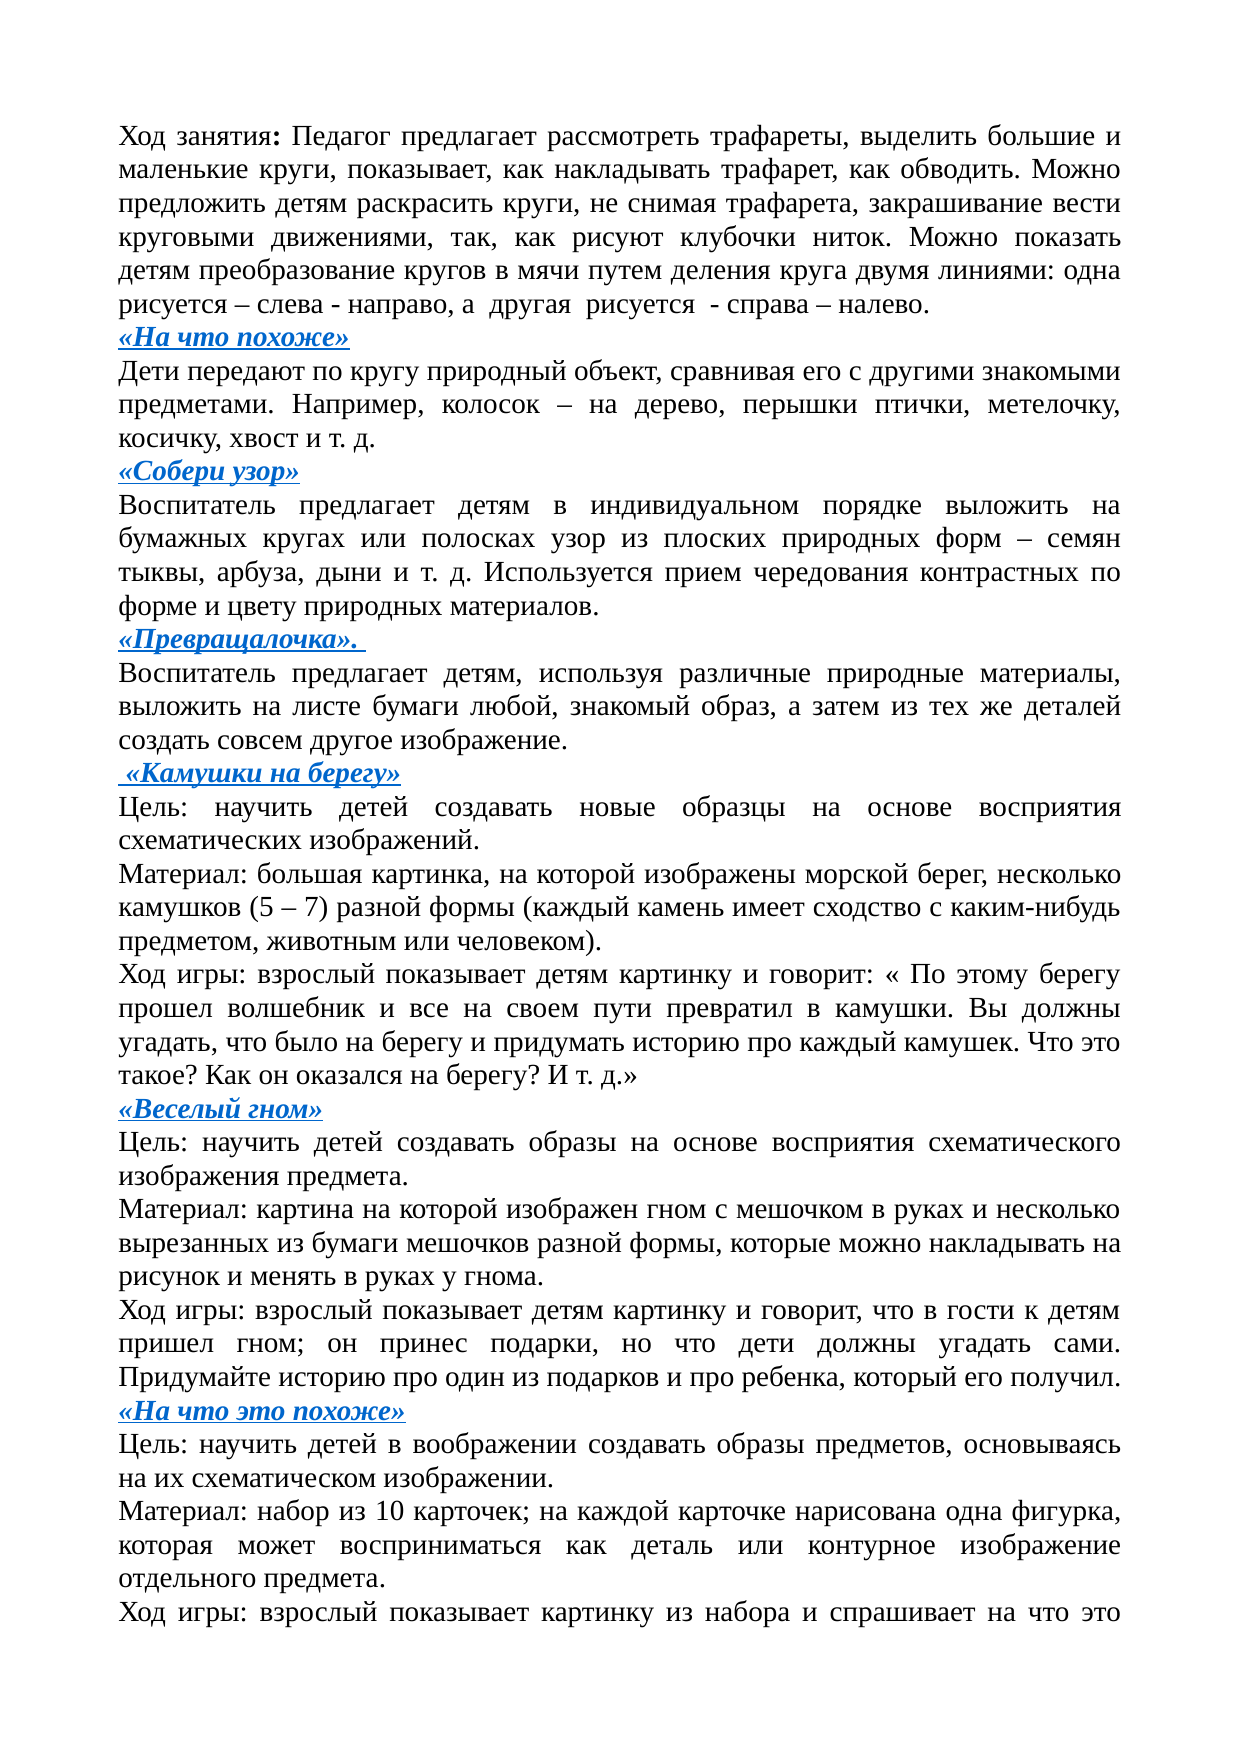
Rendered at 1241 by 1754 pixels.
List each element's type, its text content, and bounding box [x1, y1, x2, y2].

text Цель: научить детей создавать образы на основе восприятия схематического изображения предмета. [118, 1124, 1122, 1191]
text Воспитатель предлагает детям в индивидуальном порядке выложить на бумажных кругах или полосках узор из плоских природных форм – семян тыквы, арбуза, дыни и т. д. Используется прием чередования контрастных по форме и цвету природных материалов. [118, 487, 1122, 621]
text «Веселый гном» [118, 1091, 1122, 1124]
text Воспитатель предлагает детям, используя различные природные материалы, выложить на листе бумаги любой, знакомый образ, а затем из тех же деталей создать совсем другое изображение. [118, 655, 1122, 755]
text «На что похоже» [118, 319, 1122, 353]
text Материал: набор из 10 карточек; на каждой карточке нарисована одна фигурка, которая может восприниматься как деталь или контурное изображение отдельного предмета. [118, 1493, 1122, 1594]
text Ход игры: взрослый показывает картинку из набора и спрашивает на что это [118, 1594, 1122, 1627]
text Материал: большая картинка, на которой изображены морской берег, несколько камушков (5 – 7) разной формы (каждый камень имеет сходство с каким-нибудь предметом, животным или человеком). [118, 856, 1122, 957]
text «Собери узор» [118, 453, 1122, 487]
text Ход игры: взрослый показывает детям картинку и говорит, что в гости к детям пришел гном; он принес подарки, но что дети должны угадать сами. Придумайте историю про один из подарков и про ребенка, который его получил. [118, 1292, 1122, 1393]
text Ход занятия: Педагог предлагает рассмотреть трафареты, выделить большие и маленькие круги, показывает, как накладывать трафарет, как обводить. Можно предложить детям раскрасить круги, не снимая трафарета, закрашивание вести круговыми движениями, так, как рисуют клубочки ниток. Можно показать детям преобразование кругов в мячи путем деления круга двумя линиями: одна рисуется – слева - направо, а другая рисуется - справа – налево. [118, 118, 1122, 319]
text Цель: научить детей в воображении создавать образы предметов, основываясь на их схематическом изображении. [118, 1426, 1122, 1493]
text Материал: картина на которой изображен гном с мешочком в руках и несколько вырезанных из бумаги мешочков разной формы, которые можно накладывать на рисунок и менять в руках у гнома. [118, 1191, 1122, 1292]
text «Превращалочка». [118, 621, 1122, 655]
text Ход игры: взрослый показывает детям картинку и говорит: « По этому берегу прошел волшебник и все на своем пути превратил в камушки. Вы должны угадать, что было на берегу и придумать историю про каждый камушек. Что это такое? Как он оказался на берегу? И т. д.» [118, 957, 1122, 1091]
text «Камушки на берегу» [118, 755, 1122, 789]
text Цель: научить детей создавать новые образцы на основе восприятия схематических изображений. [118, 789, 1122, 856]
text Дети передают по кругу природный объект, сравнивая его с другими знакомыми предметами. Например, колосок – на дерево, перышки птички, метелочку, косичку, хвост и т. д. [118, 353, 1122, 453]
text «На что это похоже» [118, 1393, 1122, 1426]
